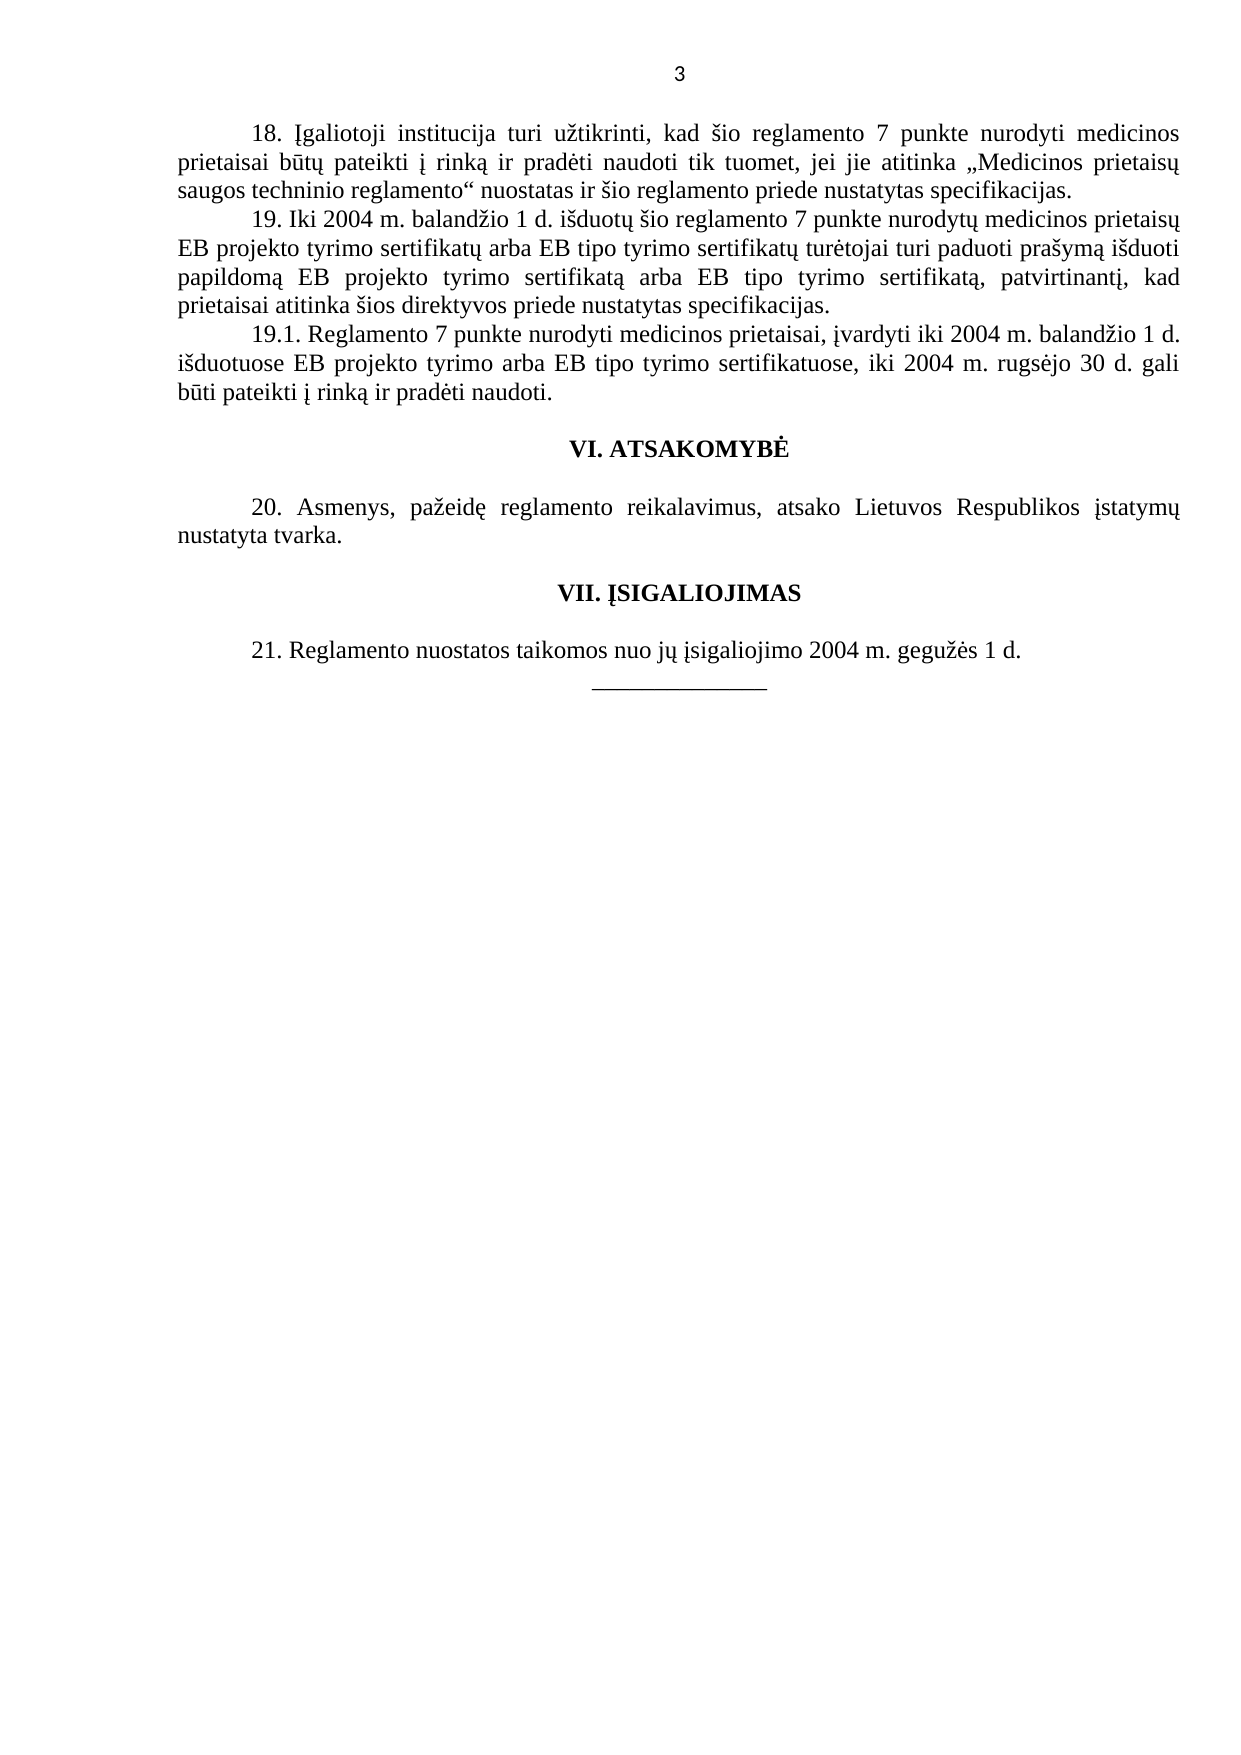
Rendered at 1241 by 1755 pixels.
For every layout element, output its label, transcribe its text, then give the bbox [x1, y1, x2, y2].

text 20. Asmenys, pažeidę reglamento reikalavimus, atsako Lietuvos Respublikos įstatymų nustatyta tvarka. [177, 492, 1181, 549]
text ______________ [177, 664, 1181, 693]
text 21. Reglamento nuostatos taikomos nuo jų įsigaliojimo 2004 m. gegužės 1 d. [177, 636, 1181, 664]
text VII. ĮSIGALIOJIMAS [177, 578, 1181, 607]
text 18. Įgaliotoji institucija turi užtikrinti, kad šio reglamento 7 punkte nurodyti medicinos prietaisai būtų pateikti į rinką ir pradėti naudoti tik tuomet, jei jie atitinka „Medicinos prietaisų saugos techninio reglamento“ nuostatas ir šio reglamento priede nustatytas specifikacijas. [177, 118, 1181, 204]
text 19. Iki 2004 m. balandžio 1 d. išduotų šio reglamento 7 punkte nurodytų medicinos prietaisų EB projekto tyrimo sertifikatų arba EB tipo tyrimo sertifikatų turėtojai turi paduoti prašymą išduoti papildomą EB projekto tyrimo sertifikatą arba EB tipo tyrimo sertifikatą, patvirtinantį, kad prietaisai atitinka šios direktyvos priede nustatytas specifikacijas. [177, 204, 1181, 319]
text 19.1. Reglamento 7 punkte nurodyti medicinos prietaisai, įvardyti iki 2004 m. balandžio 1 d. išduotuose EB projekto tyrimo arba EB tipo tyrimo sertifikatuose, iki 2004 m. rugsėjo 30 d. gali būti pateikti į rinką ir pradėti naudoti. [177, 319, 1181, 406]
text VI. ATSAKOMYBĖ [177, 434, 1181, 463]
